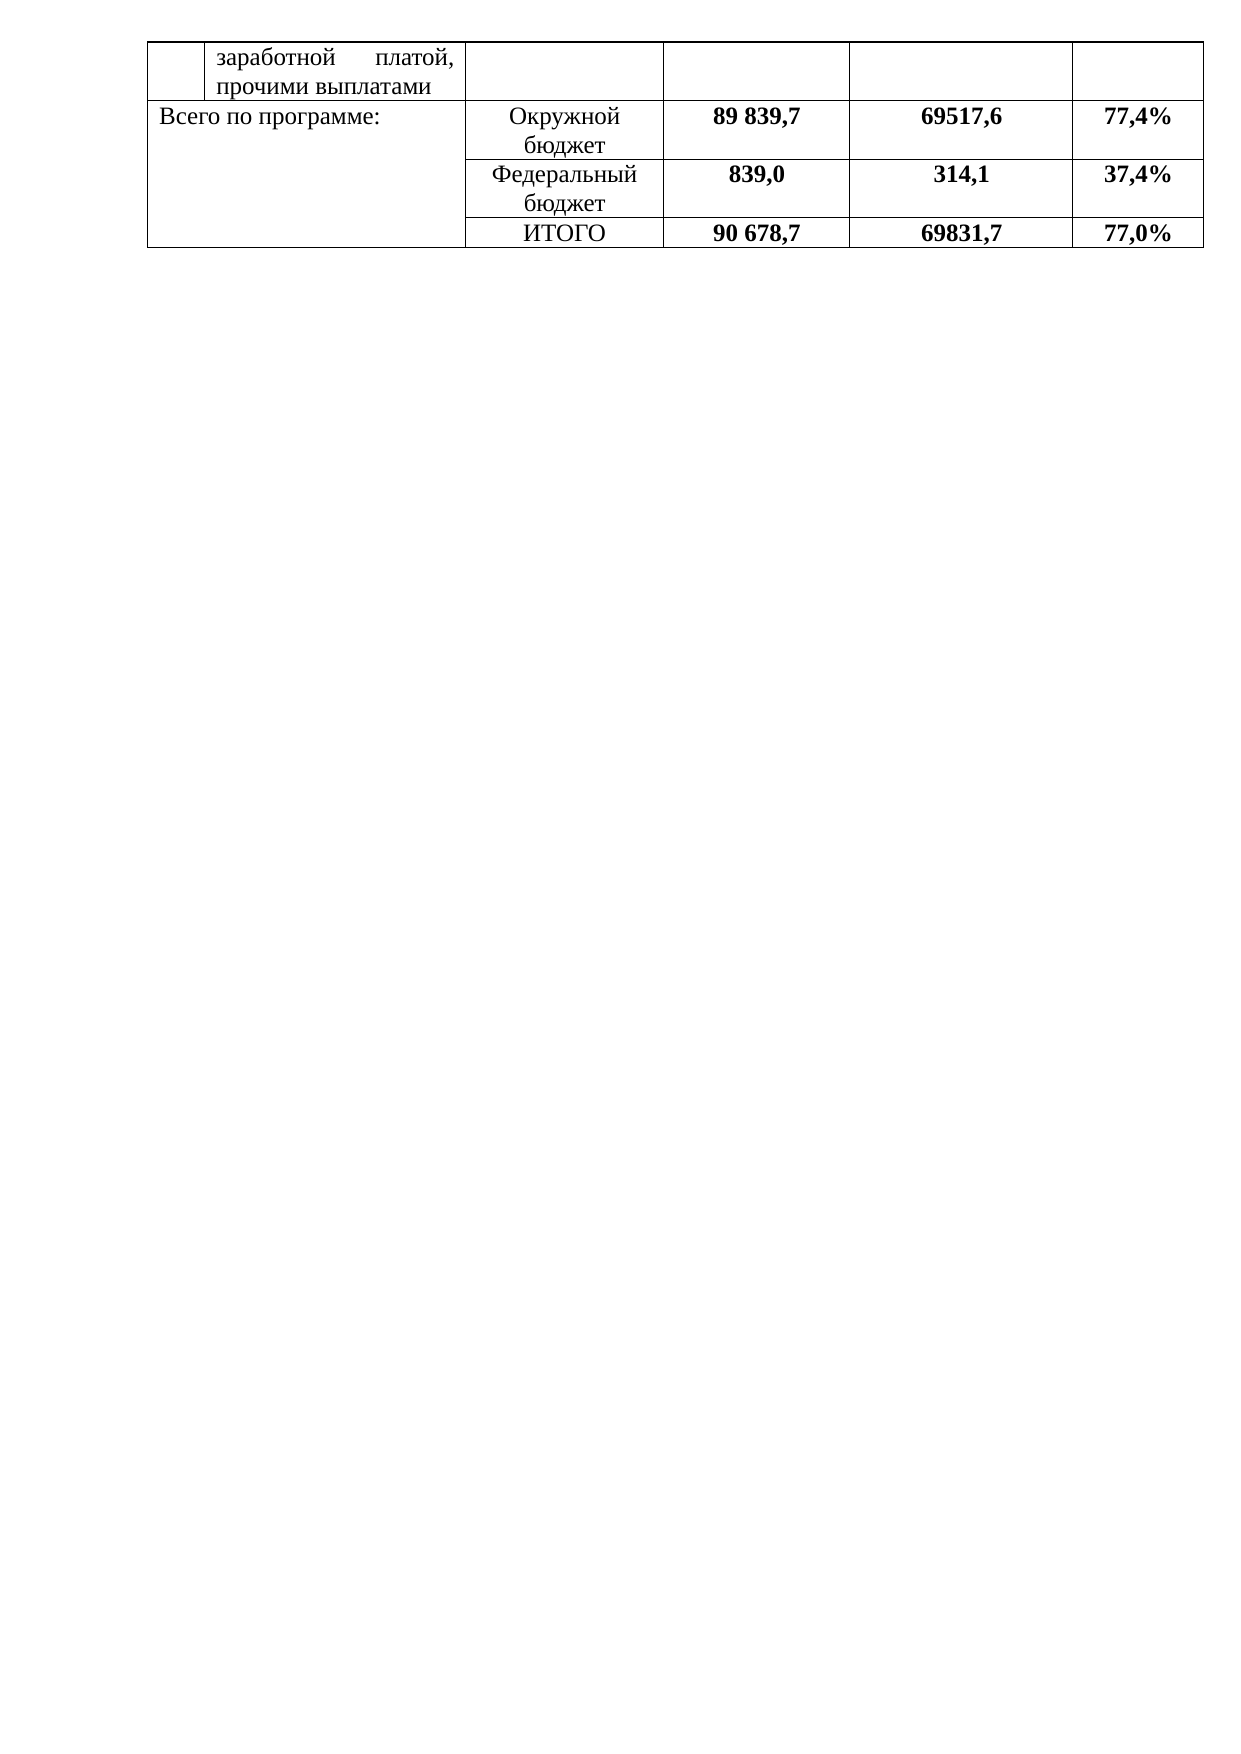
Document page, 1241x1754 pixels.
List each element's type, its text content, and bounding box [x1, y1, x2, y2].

table_cell 69831,7 [850, 218, 1072, 247]
table_cell [1073, 43, 1203, 100]
table_cell 314,1 [850, 160, 1072, 217]
table_cell [148, 43, 204, 100]
table_cell 69517,6 [850, 101, 1072, 158]
table_cell заработной платой, прочими выплатами [205, 43, 465, 100]
table_cell 89 839,7 [664, 101, 849, 158]
table_cell [850, 43, 1072, 100]
table_cell Окружной бюджет [466, 101, 663, 158]
table_cell ИТОГО [466, 218, 663, 247]
table_cell [664, 43, 849, 100]
table_cell 37,4% [1073, 160, 1203, 217]
table_cell [466, 43, 663, 100]
table_cell 90 678,7 [664, 218, 849, 247]
table_cell Всего по программе: [148, 101, 465, 247]
table_cell 77,0% [1073, 218, 1203, 247]
table_cell Федеральный бюджет [466, 160, 663, 217]
table_cell 839,0 [664, 160, 849, 217]
table_cell 77,4% [1073, 101, 1203, 158]
